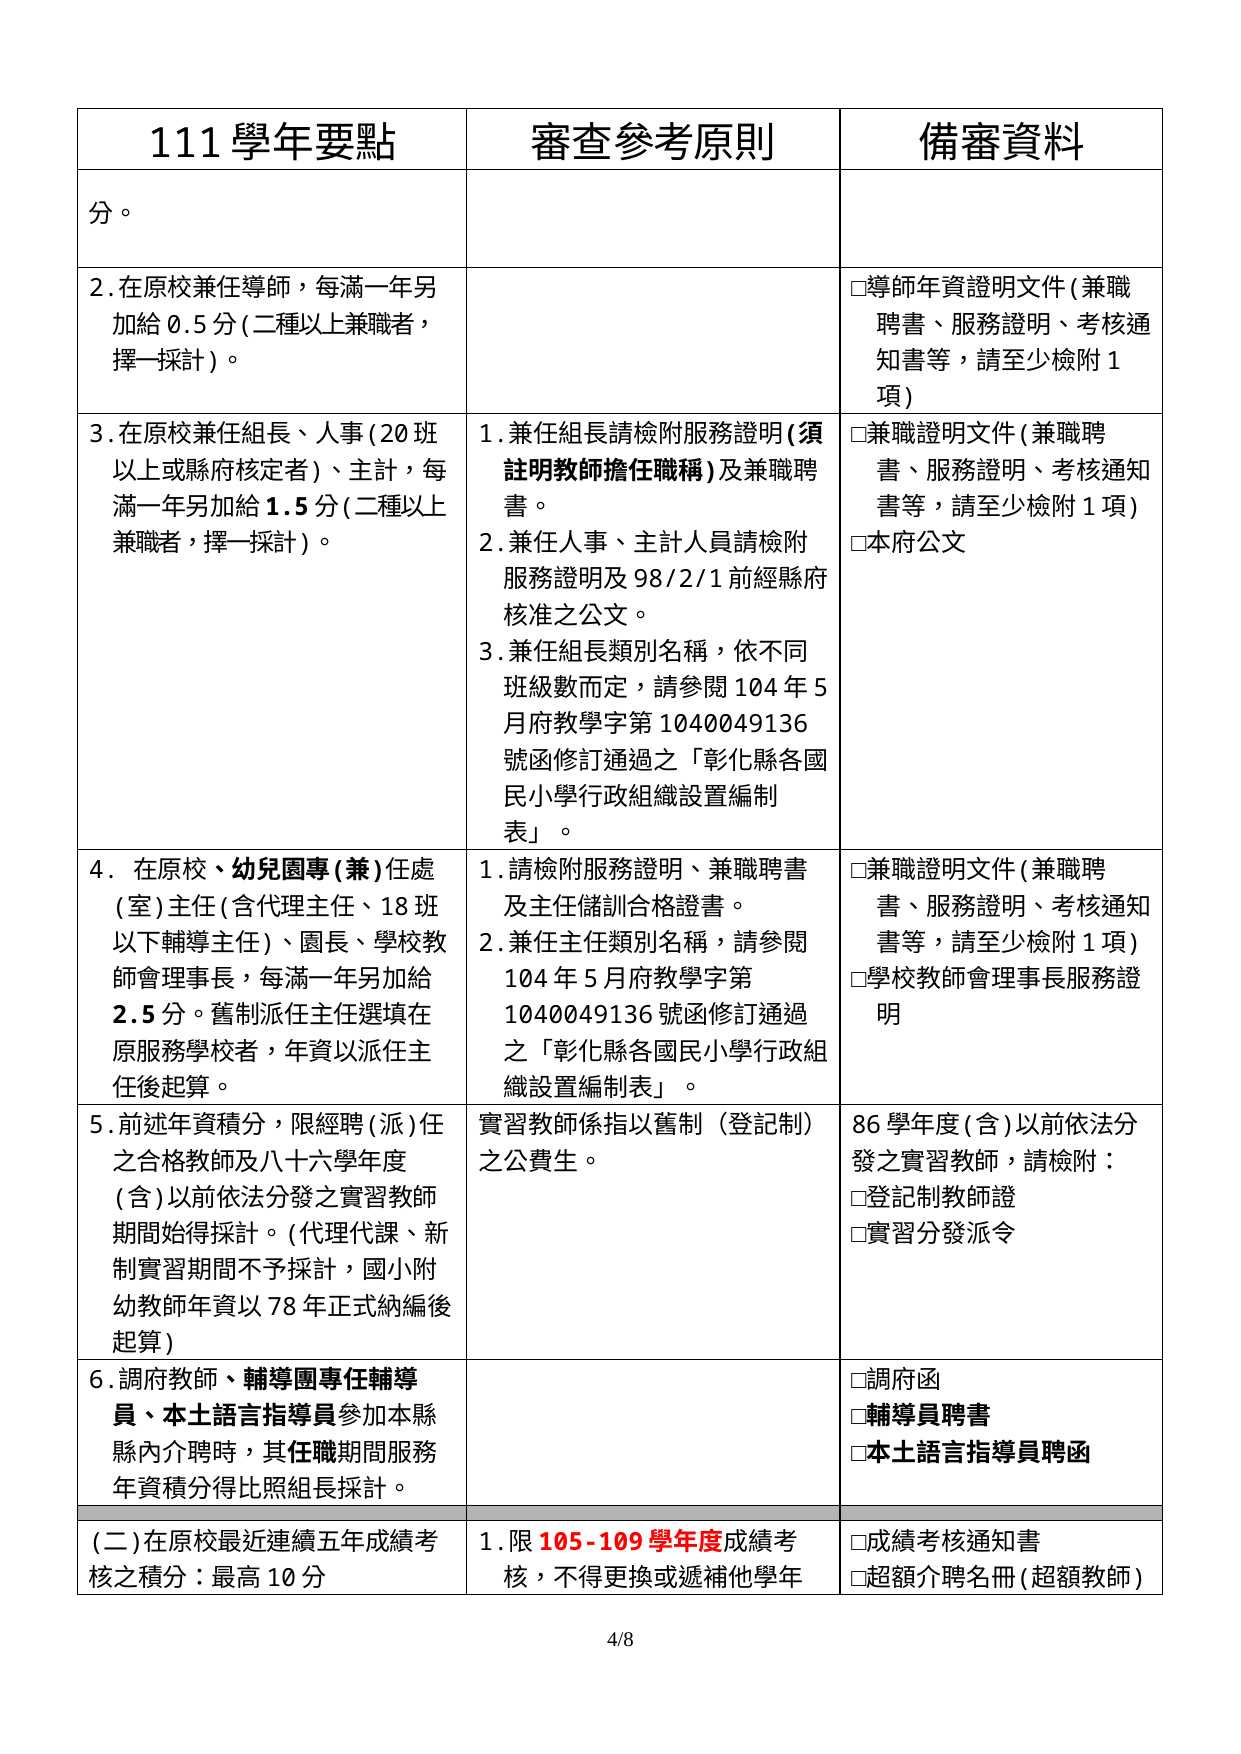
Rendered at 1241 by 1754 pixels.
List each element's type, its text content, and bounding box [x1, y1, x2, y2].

table_header 111學年要點 [78, 109, 466, 169]
table_cell 5.前述年資積分，限經聘(派)任之合格教師及八十六學年度(含)以前依法分發之實習教師期間始得採計。(代理代課、新制實習期間不予採計，國小附幼教師年資以78年正式納編後起算) [78, 1105, 466, 1358]
table_cell 1.限105-109學年度成績考核，不得更換或遞補他學年 [467, 1521, 839, 1594]
table_cell 分。 [78, 170, 466, 267]
table_cell □兼職證明文件(兼職聘書、服務證明、考核通知書等，請至少檢附1項) □本府公文 [841, 414, 1162, 849]
table_cell 6.調府教師、輔導團專任輔導員、本土語言指導員參加本縣縣內介聘時，其任職期間服務年資積分得比照組長採計。 [78, 1360, 466, 1504]
table_cell [467, 1506, 839, 1520]
table_cell [841, 170, 1162, 267]
table_cell [467, 170, 839, 267]
table_cell [467, 268, 839, 413]
table_cell 1.兼任組長請檢附服務證明(須註明教師擔任職稱)及兼職聘書。 2.兼任人事、主計人員請檢附服務證明及98/2/1前經縣府核准之公文。 3.兼任組長類別名稱，依不同班級數而定，請參閱104年5月府教學字第1040049136號函修訂通過之「彰化縣各國民小學行政組織設置編制表」。 [467, 414, 839, 849]
table_cell 3.在原校兼任組長、人事(20班以上或縣府核定者)、主計，每滿一年另加給1.5分(二種以上兼職者，擇一採計)。 [78, 414, 466, 849]
table_cell □成績考核通知書 □超額介聘名冊(超額教師) [841, 1521, 1162, 1594]
table_header 審查參考原則 [467, 109, 839, 169]
table_cell 1.請檢附服務證明、兼職聘書及主任儲訓合格證書。 2.兼任主任類別名稱，請參閱104年5月府教學字第1040049136號函修訂通過之「彰化縣各國民小學行政組織設置編制表」。 [467, 850, 839, 1104]
table_cell [467, 1360, 839, 1504]
table_cell 4. 在原校、幼兒園專(兼)任處(室)主任(含代理主任、18班以下輔導主任)、園長、學校教師會理事長，每滿一年另加給2.5分。舊制派任主任選填在原服務學校者，年資以派任主任後起算。 [78, 850, 466, 1104]
table_cell 2.在原校兼任導師，每滿一年另加給0.5分(二種以上兼職者，擇一採計)。 [78, 268, 466, 413]
table_cell (二)在原校最近連續五年成績考核之積分：最高10分 [78, 1521, 466, 1594]
table_cell 86學年度(含)以前依法分發之實習教師，請檢附： □登記制教師證 □實習分發派令 [841, 1105, 1162, 1358]
table_cell 實習教師係指以舊制（登記制）之公費生。 [467, 1105, 839, 1358]
table_header 備審資料 [841, 109, 1162, 169]
table_cell [78, 1506, 466, 1520]
table_cell □調府函 □輔導員聘書 □本土語言指導員聘函 [841, 1360, 1162, 1504]
table_cell [841, 1506, 1162, 1520]
table_cell □兼職證明文件(兼職聘書、服務證明、考核通知書等，請至少檢附1項) □學校教師會理事長服務證明 [841, 850, 1162, 1104]
table_cell □導師年資證明文件(兼職聘書、服務證明、考核通知書等，請至少檢附1項) [841, 268, 1162, 413]
